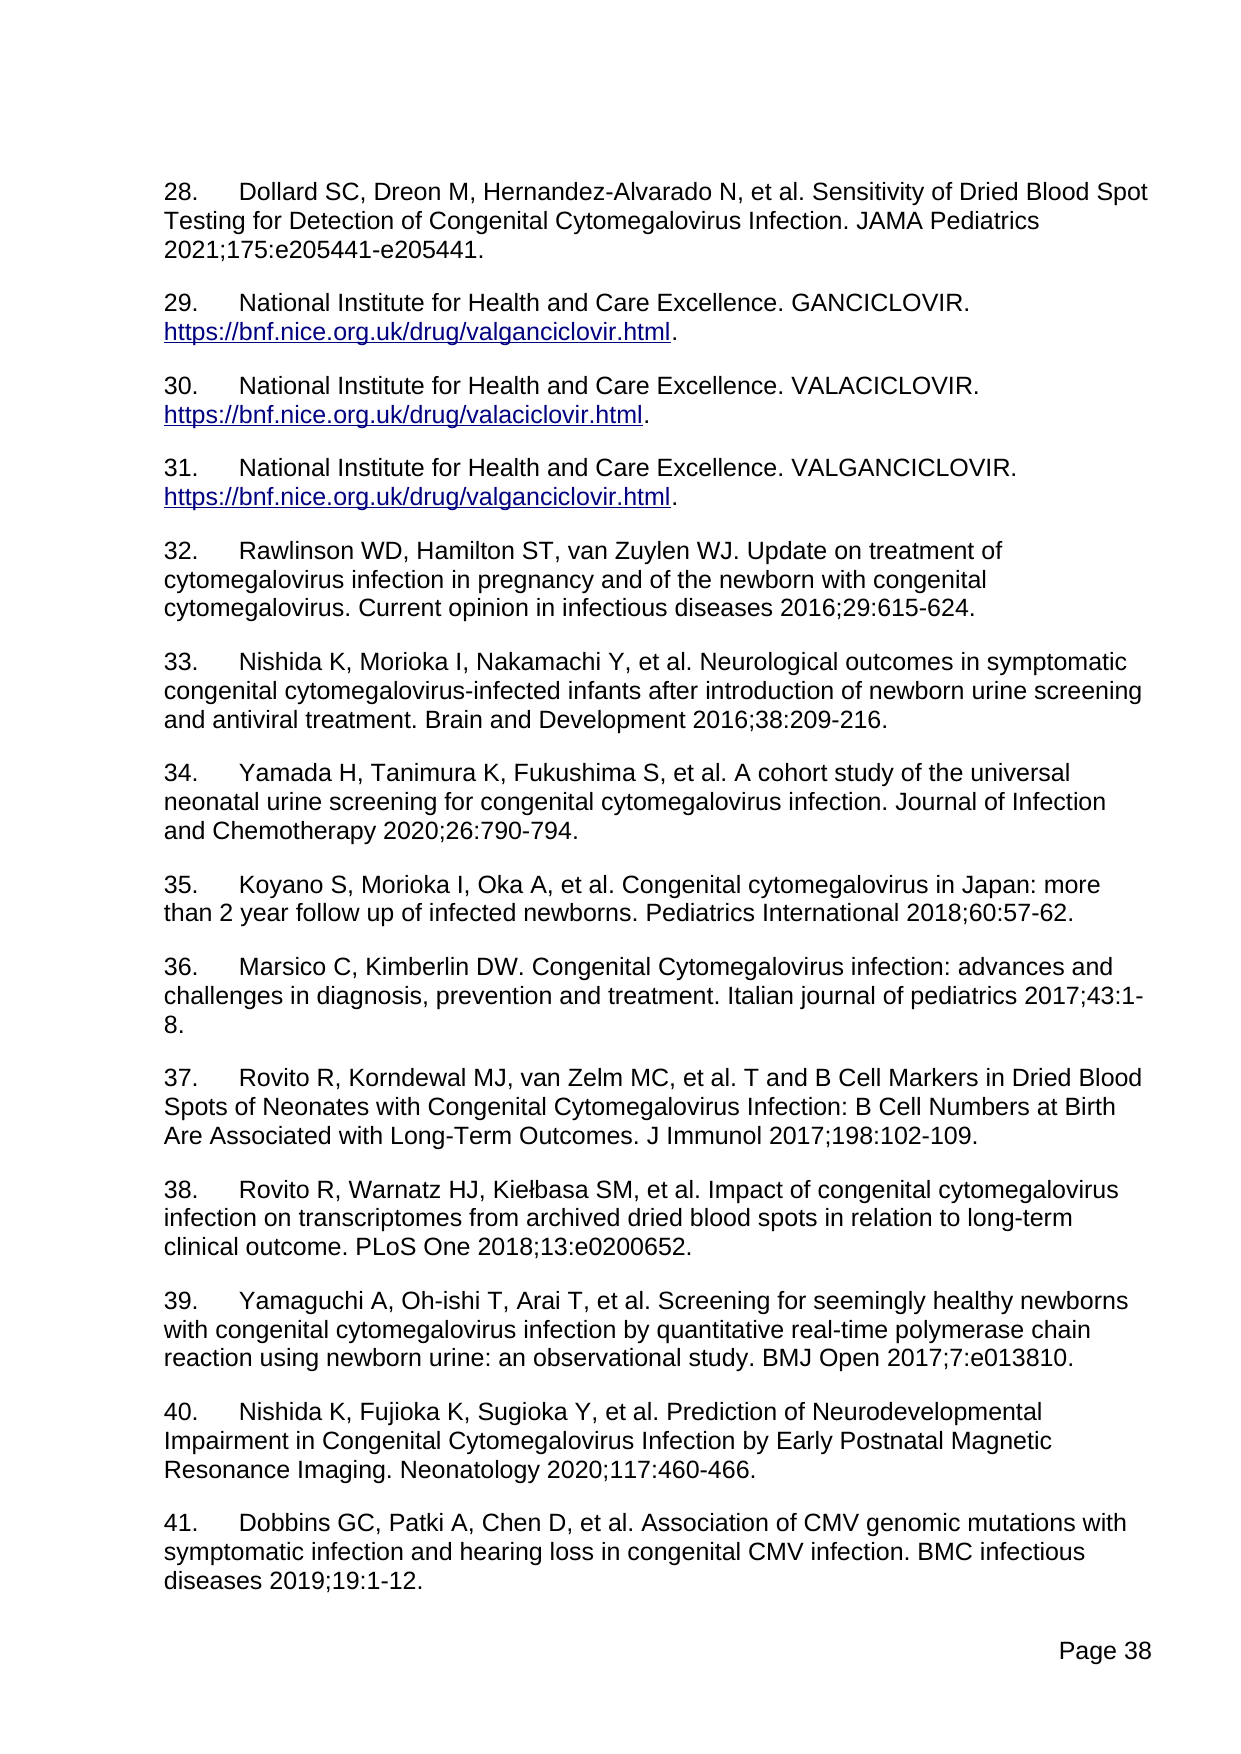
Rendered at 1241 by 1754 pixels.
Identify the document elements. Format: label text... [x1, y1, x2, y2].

text 36. Marsico C, Kimberlin DW. Congenital Cytomegalovirus infection: advances and challenges in diagnosis, prevention and treatment. Italian journal of pediatrics 2017;43:1-8. [164, 952, 1152, 1038]
text 35. Koyano S, Morioka I, Oka A, et al. Congenital cytomegalovirus in Japan: more than 2 year follow up of infected newborns. Pediatrics International 2018;60:57-62. [164, 870, 1152, 927]
text 41. Dobbins GC, Patki A, Chen D, et al. Association of CMV genomic mutations with symptomatic infection and hearing loss in congenital CMV infection. BMC infectious diseases 2019;19:1-12. [164, 1508, 1152, 1595]
text 32. Rawlinson WD, Hamilton ST, van Zuylen WJ. Update on treatment of cytomegalovirus infection in pregnancy and of the newborn with congenital cytomegalovirus. Current opinion in infectious diseases 2016;29:615-624. [164, 536, 1152, 622]
text 33. Nishida K, Morioka I, Nakamachi Y, et al. Neurological outcomes in symptomatic congenital cytomegalovirus-infected infants after introduction of newborn urine screening and antiviral treatment. Brain and Development 2016;38:209-216. [164, 647, 1152, 733]
text 30. National Institute for Health and Care Excellence. VALACICLOVIR. https://bnf.nice.org.uk/drug/valaciclovir.html. [164, 371, 1152, 428]
text 40. Nishida K, Fujioka K, Sugioka Y, et al. Prediction of Neurodevelopmental Impairment in Congenital Cytomegalovirus Infection by Early Postnatal Magnetic Resonance Imaging. Neonatology 2020;117:460-466. [164, 1397, 1152, 1483]
text 37. Rovito R, Korndewal MJ, van Zelm MC, et al. T and B Cell Markers in Dried Blood Spots of Neonates with Congenital Cytomegalovirus Infection: B Cell Numbers at Birth Are Associated with Long-Term Outcomes. J Immunol 2017;198:102-109. [164, 1063, 1152, 1150]
text 29. National Institute for Health and Care Excellence. GANCICLOVIR. https://bnf.nice.org.uk/drug/valganciclovir.html. [164, 288, 1152, 346]
text 38. Rovito R, Warnatz HJ, Kiełbasa SM, et al. Impact of congenital cytomegalovirus infection on transcriptomes from archived dried blood spots in relation to long-term clinical outcome. PLoS One 2018;13:e0200652. [164, 1175, 1152, 1261]
text 31. National Institute for Health and Care Excellence. VALGANCICLOVIR. https://bnf.nice.org.uk/drug/valganciclovir.html. [164, 453, 1152, 511]
text 28. Dollard SC, Dreon M, Hernandez-Alvarado N, et al. Sensitivity of Dried Blood Spot Testing for Detection of Congenital Cytomegalovirus Infection. JAMA Pediatrics 2021;175:e205441-e205441. [164, 177, 1152, 263]
text 34. Yamada H, Tanimura K, Fukushima S, et al. A cohort study of the universal neonatal urine screening for congenital cytomegalovirus infection. Journal of Infection and Chemotherapy 2020;26:790-794. [164, 758, 1152, 845]
text 39. Yamaguchi A, Oh-ishi T, Arai T, et al. Screening for seemingly healthy newborns with congenital cytomegalovirus infection by quantitative real-time polymerase chain reaction using newborn urine: an observational study. BMJ Open 2017;7:e013810. [164, 1286, 1152, 1372]
